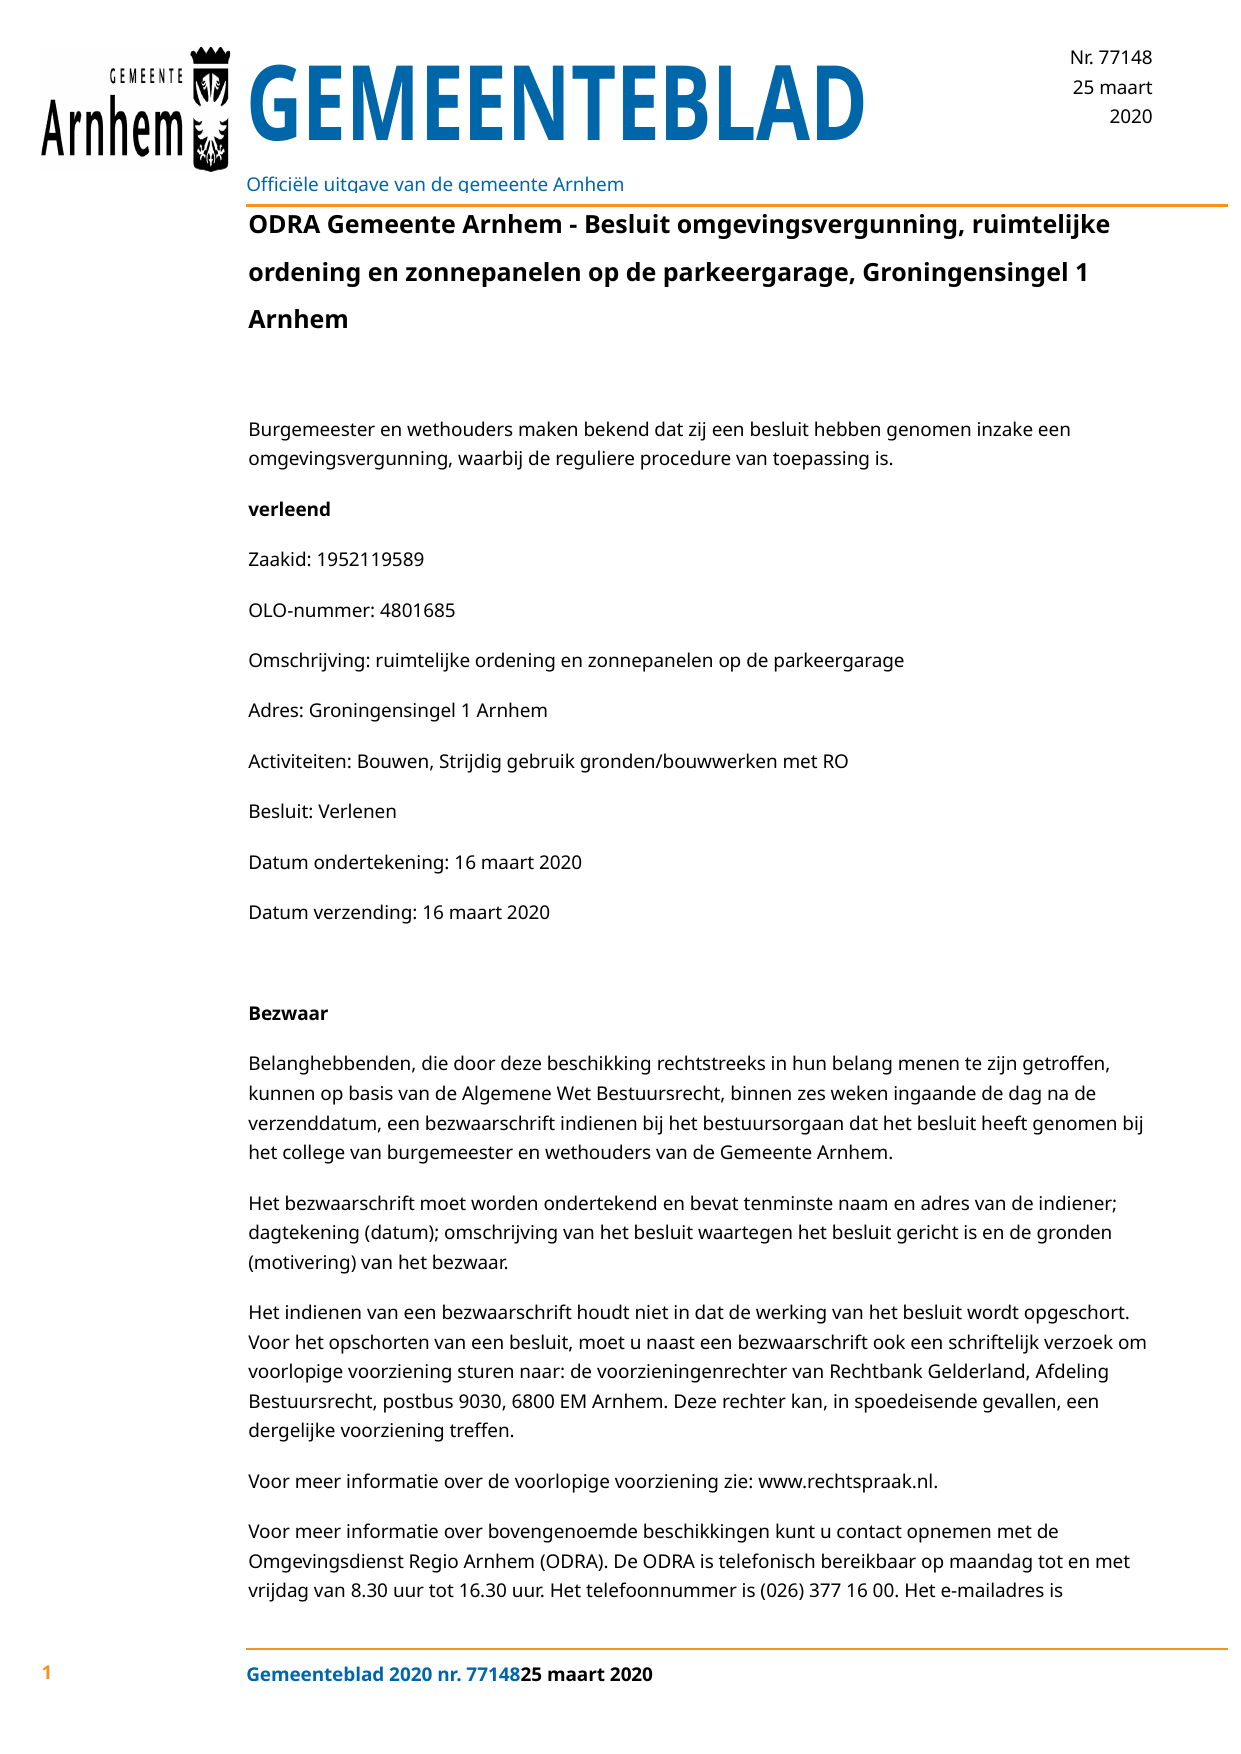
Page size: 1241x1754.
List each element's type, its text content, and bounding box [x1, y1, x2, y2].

text Voor meer informatie over bovengenoemde beschikkingen kunt u contact opnemen met de Omgevingsdienst Regio Arnhem (ODRA). De ODRA is telefonisch bereikbaar op maandag tot en met vrijdag van 8.30 uur tot 16.30 uur. Het telefoonnummer is (026) 377 16 00. Het e-mailadres is [248, 1518, 1152, 1603]
text Bezwaar [248, 1000, 1152, 1026]
text Het indienen van een bezwaarschrift houdt niet in dat de werking van het besluit wordt opgeschort. Voor het opschorten van een besluit, moet u naast een bezwaarschrift ook een schriftelijk verzoek om voorlopige voorziening sturen naar: de voorzieningenrechter van Rechtbank Gelderland, Afdeling Bestuursrecht, postbus 9030, 6800 EM Arnhem. Deze rechter kan, in spoedeisende gevallen, een dergelijke voorziening treffen. [248, 1299, 1152, 1443]
text verleend [248, 496, 1152, 522]
text Datum verzending: 16 maart 2020 [248, 899, 1152, 925]
text Belanghebbenden, die door deze beschikking rechtstreeks in hun belang menen te zijn getroffen, kunnen op basis van de Algemene Wet Bestuursrecht, binnen zes weken ingaande de dag na de verzenddatum, een bezwaarschrift indienen bij het bestuursorgaan dat het besluit heeft genomen bij het college van burgemeester en wethouders van de Gemeente Arnhem. [248, 1051, 1152, 1165]
text Adres: Groningensingel 1 Arnhem [248, 698, 1152, 723]
text Burgemeester en wethouders maken bekend dat zij een besluit hebben genomen inzake een omgevingsvergunning, waarbij de reguliere procedure van toepassing is. [248, 416, 1152, 471]
text Zaakid: 1952119589 [248, 546, 1152, 572]
text Datum ondertekening: 16 maart 2020 [248, 849, 1152, 874]
text ODRA Gemeente Arnhem - Besluit omgevingsvergunning, ruimtelijke ordening en zonnepanelen op de parkeergarage, Groningensingel 1 Arnhem [248, 207, 1152, 336]
text Het bezwaarschrift moet worden ondertekend en bevat tenminste naam en adres van de indiener; dagtekening (datum); omschrijving van het besluit waartegen het besluit gericht is en de gronden (motivering) van het bezwaar. [248, 1190, 1152, 1274]
text Omschrijving: ruimtelijke ordening en zonnepanelen op de parkeergarage [248, 647, 1152, 673]
text OLO-nummer: 4801685 [248, 597, 1152, 622]
picture [41, 47, 231, 172]
text Besluit: Verlenen [248, 798, 1152, 824]
text Activiteiten: Bouwen, Strijdig gebruik gronden/bouwwerken met RO [248, 748, 1152, 774]
text Voor meer informatie over de voorlopige voorziening zie: www.rechtspraak.nl. [248, 1468, 1152, 1494]
